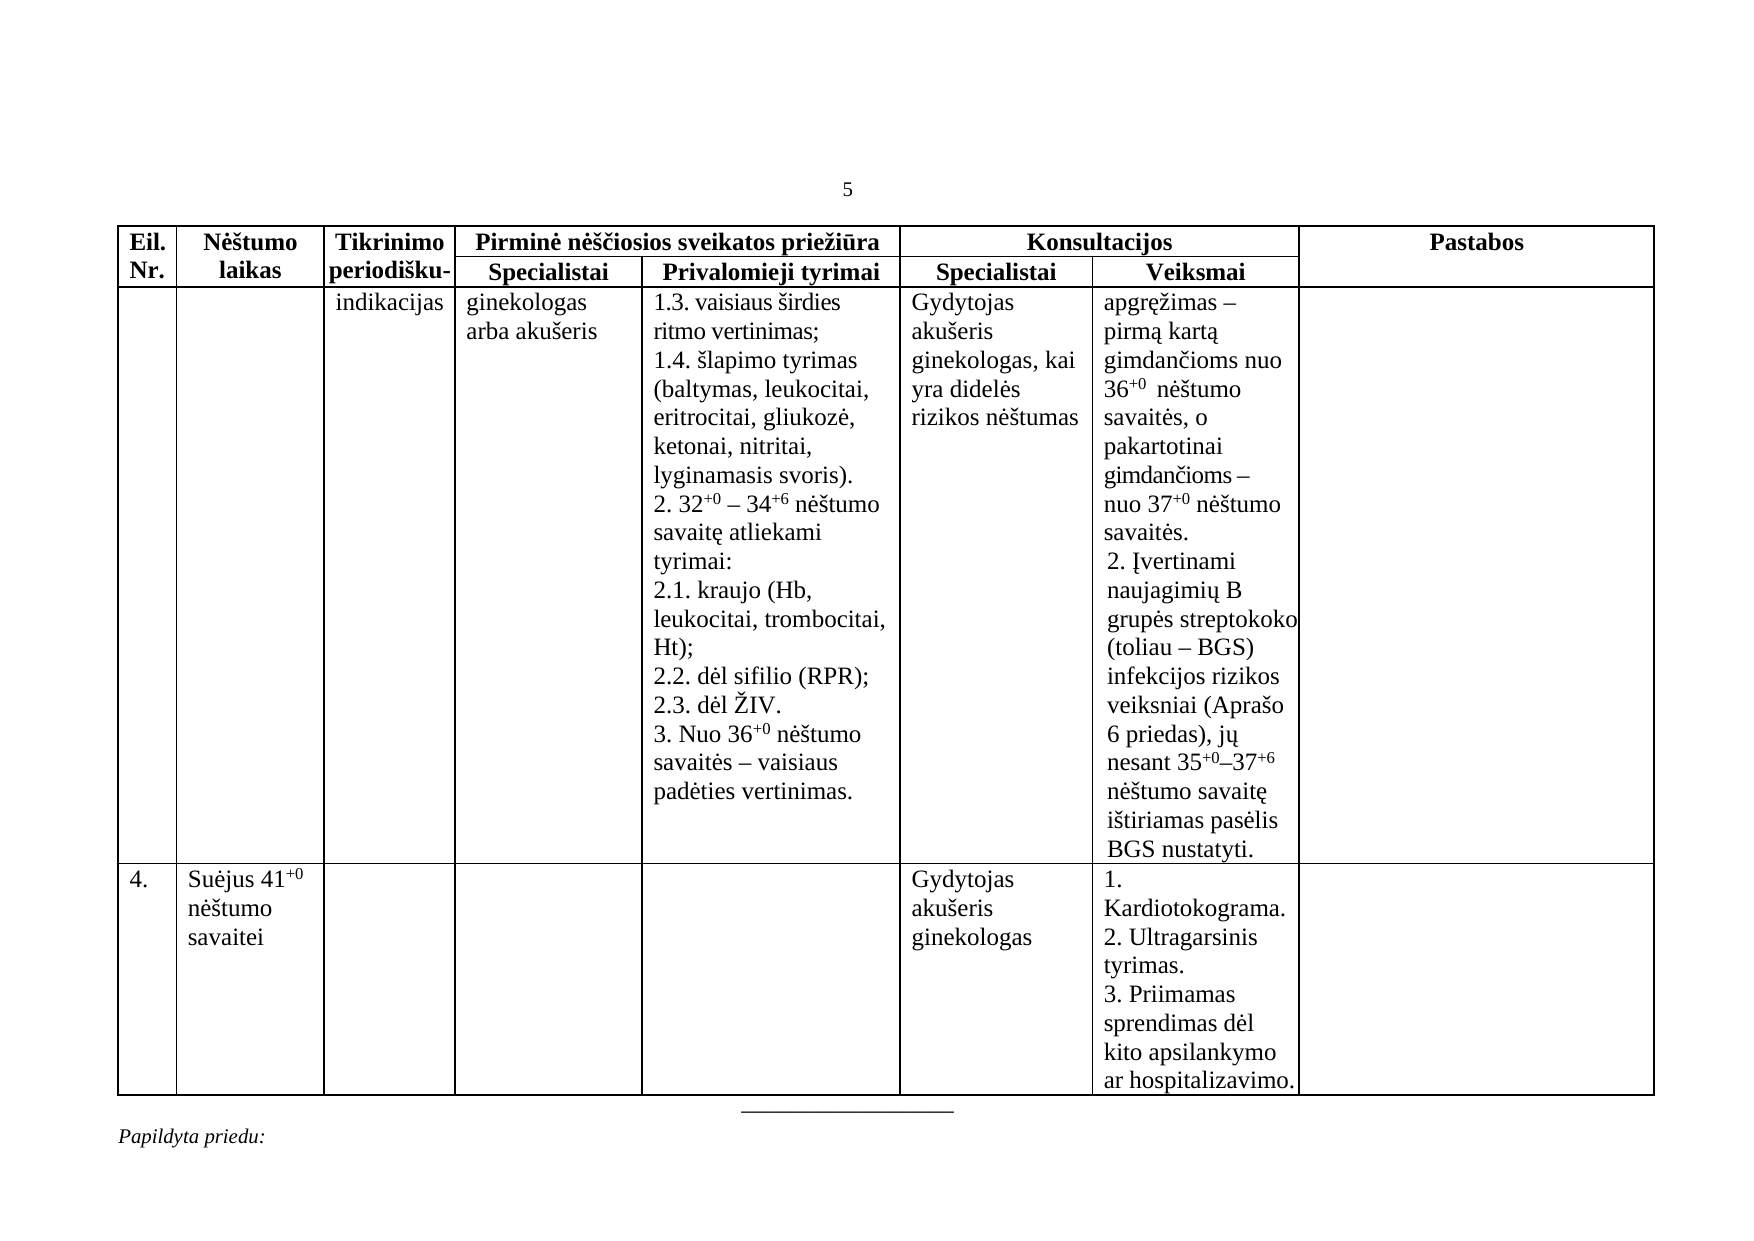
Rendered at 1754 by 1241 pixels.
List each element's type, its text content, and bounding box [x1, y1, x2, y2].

table_cell 1. Kardiotokograma. 2. Ultragarsinis tyrimas. 3. Priimamas sprendimas dėl kito apsilankymo ar hospitalizavimo. [1093, 864, 1298, 1094]
table_cell [119, 288, 176, 862]
table_cell Suėjus 41+0 nėštumo savaitei [177, 864, 323, 1094]
table_cell apgręžimas – pirmą kartą gimdančioms nuo 36+0 nėštumo savaitės, o pakartotinai gimdančioms – nuo 37+0 nėštumo savaitės. 2. Įvertinami naujagimių B grupės streptokoko (toliau – BGS) infekcijos rizikos veiksniai (Aprašo 6 priedas), jų nesant 35+0–37+6 nėštumo savaitę ištiriamas pasėlis BGS nustatyti. [1093, 288, 1298, 862]
table_cell Privalomieji tyrimai [643, 257, 899, 286]
table_cell ginekologas arba akušeris [456, 288, 641, 862]
table_cell 29+0 – 40+6 nėštumo savaitės [177, 288, 323, 862]
table_cell Specialistai [456, 257, 641, 286]
table_cell [1300, 864, 1653, 1094]
table_cell [456, 864, 641, 1094]
table_cell Gydytojas akušeris ginekologas, kai yra didelės rizikos nėštumas [901, 288, 1092, 862]
table_cell Specialistai [901, 257, 1092, 286]
text ––––––––––––––––– [118, 1096, 1577, 1124]
table_header Nėštumo laikas (savaitės + dienos) [177, 227, 323, 286]
table_cell [1300, 288, 1653, 862]
table_header Pirminė nėščiosios sveikatos priežiūra [456, 227, 899, 256]
text Papildyta priedu: [118, 1124, 1577, 1148]
table_cell [325, 864, 454, 1094]
table_cell 4. [119, 864, 176, 1094]
table_header Tikrinimo periodišku-mas [325, 227, 454, 286]
table_cell 2–3 kartus, esant rizikos veiksnių – pagal indikacijas [325, 288, 454, 862]
table_header Pastabos [1300, 227, 1653, 286]
table_header Konsultacijos [901, 227, 1298, 256]
table_cell 1.3. vaisiaus širdies ritmo vertinimas; 1.4. šlapimo tyrimas (baltymas, leukocitai, eritrocitai, gliukozė, ketonai, nitritai, lyginamasis svoris). 2. 32+0 – 34+6 nėštumo savaitę atliekami tyrimai: 2.1. kraujo (Hb, leukocitai, trombocitai, Ht); 2.2. dėl sifilio (RPR); 2.3. dėl ŽIV. 3. Nuo 36+0 nėštumo savaitės – vaisiaus padėties vertinimas. [643, 288, 899, 862]
table_cell Gydytojas akušeris ginekologas [901, 864, 1092, 1094]
table_cell [643, 864, 899, 1094]
table_header Eil. Nr. [119, 227, 176, 286]
table_cell Veiksmai [1093, 257, 1298, 286]
